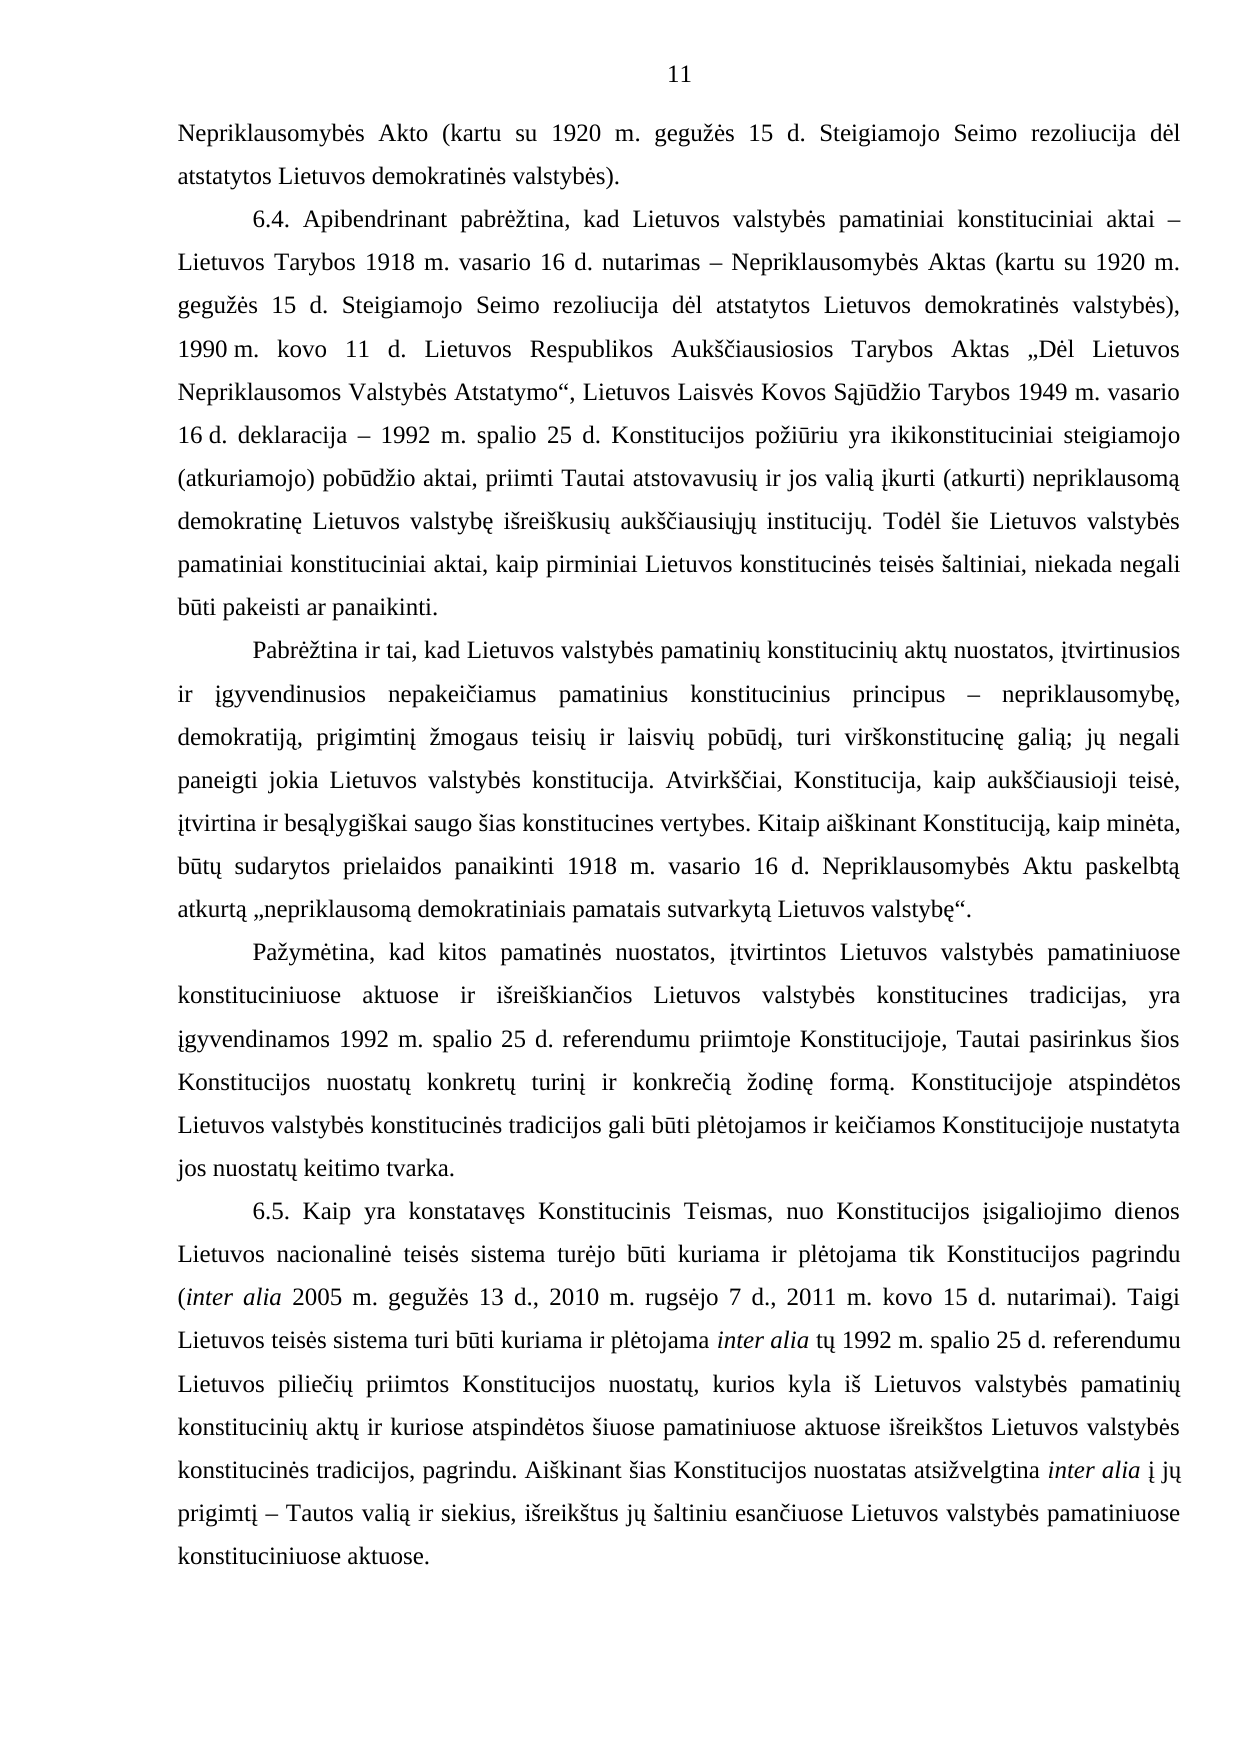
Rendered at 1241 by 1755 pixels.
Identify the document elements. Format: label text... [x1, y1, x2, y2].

text Pažymėtina, kad kitos pamatinės nuostatos, įtvirtintos Lietuvos valstybės pamatiniuose konstituciniuose aktuose ir išreiškiančios Lietuvos valstybės konstitucines tradicijas, yra įgyvendinamos 1992 m. spalio 25 d. referendumu priimtoje Konstitucijoje, Tautai pasirinkus šios Konstitucijos nuostatų konkretų turinį ir konkrečią žodinę formą. Konstitucijoje atspindėtos Lietuvos valstybės konstitucinės tradicijos gali būti plėtojamos ir keičiamos Konstitucijoje nustatyta jos nuostatų keitimo tvarka. [177, 937, 1181, 1182]
text 6.5. Kaip yra konstatavęs Konstitucinis Teismas, nuo Konstitucijos įsigaliojimo dienos Lietuvos nacionalinė teisės sistema turėjo būti kuriama ir plėtojama tik Konstitucijos pagrindu (inter alia 2005 m. gegužės 13 d., 2010 m. rugsėjo 7 d., 2011 m. kovo 15 d. nutarimai). Taigi Lietuvos teisės sistema turi būti kuriama ir plėtojama inter alia tų 1992 m. spalio 25 d. referendumu Lietuvos piliečių priimtos Konstitucijos nuostatų, kurios kyla iš Lietuvos valstybės pamatinių konstitucinių aktų ir kuriose atspindėtos šiuose pamatiniuose aktuose išreikštos Lietuvos valstybės konstitucinės tradicijos, pagrindu. Aiškinant šias Konstitucijos nuostatas atsižvelgtina inter alia į jų prigimtį – Tautos valią ir siekius, išreikštus jų šaltiniu esančiuose Lietuvos valstybės pamatiniuose konstituciniuose aktuose. [177, 1196, 1181, 1570]
text 6.4. Apibendrinant pabrėžtina, kad Lietuvos valstybės pamatiniai konstituciniai aktai – Lietuvos Tarybos 1918 m. vasario 16 d. nutarimas – Nepriklausomybės Aktas (kartu su 1920 m. gegužės 15 d. Steigiamojo Seimo rezoliucija dėl atstatytos Lietuvos demokratinės valstybės), 1990 m. kovo 11 d. Lietuvos Respublikos Aukščiausiosios Tarybos Aktas „Dėl Lietuvos Nepriklausomos Valstybės Atstatymo“, Lietuvos Laisvės Kovos Sąjūdžio Tarybos 1949 m. vasario 16 d. deklaracija – 1992 m. spalio 25 d. Konstitucijos požiūriu yra ikikonstituciniai steigiamojo (atkuriamojo) pobūdžio aktai, priimti Tautai atstovavusių ir jos valią įkurti (atkurti) nepriklausomą demokratinę Lietuvos valstybę išreiškusių aukščiausiųjų institucijų. Todėl šie Lietuvos valstybės pamatiniai konstituciniai aktai, kaip pirminiai Lietuvos konstitucinės teisės šaltiniai, niekada negali būti pakeisti ar panaikinti. [177, 204, 1181, 621]
text Nepriklausomybės Akto (kartu su 1920 m. gegužės 15 d. Steigiamojo Seimo rezoliucija dėl atstatytos Lietuvos demokratinės valstybės). [177, 118, 1181, 190]
text Pabrėžtina ir tai, kad Lietuvos valstybės pamatinių konstitucinių aktų nuostatos, įtvirtinusios ir įgyvendinusios nepakeičiamus pamatinius konstitucinius principus – nepriklausomybę, demokratiją, prigimtinį žmogaus teisių ir laisvių pobūdį, turi virškonstitucinę galią; jų negali paneigti jokia Lietuvos valstybės konstitucija. Atvirkščiai, Konstitucija, kaip aukščiausioji teisė, įtvirtina ir besąlygiškai saugo šias konstitucines vertybes. Kitaip aiškinant Konstituciją, kaip minėta, būtų sudarytos prielaidos panaikinti 1918 m. vasario 16 d. Nepriklausomybės Aktu paskelbtą atkurtą „nepriklausomą demokratiniais pamatais sutvarkytą Lietuvos valstybę“. [177, 636, 1181, 923]
